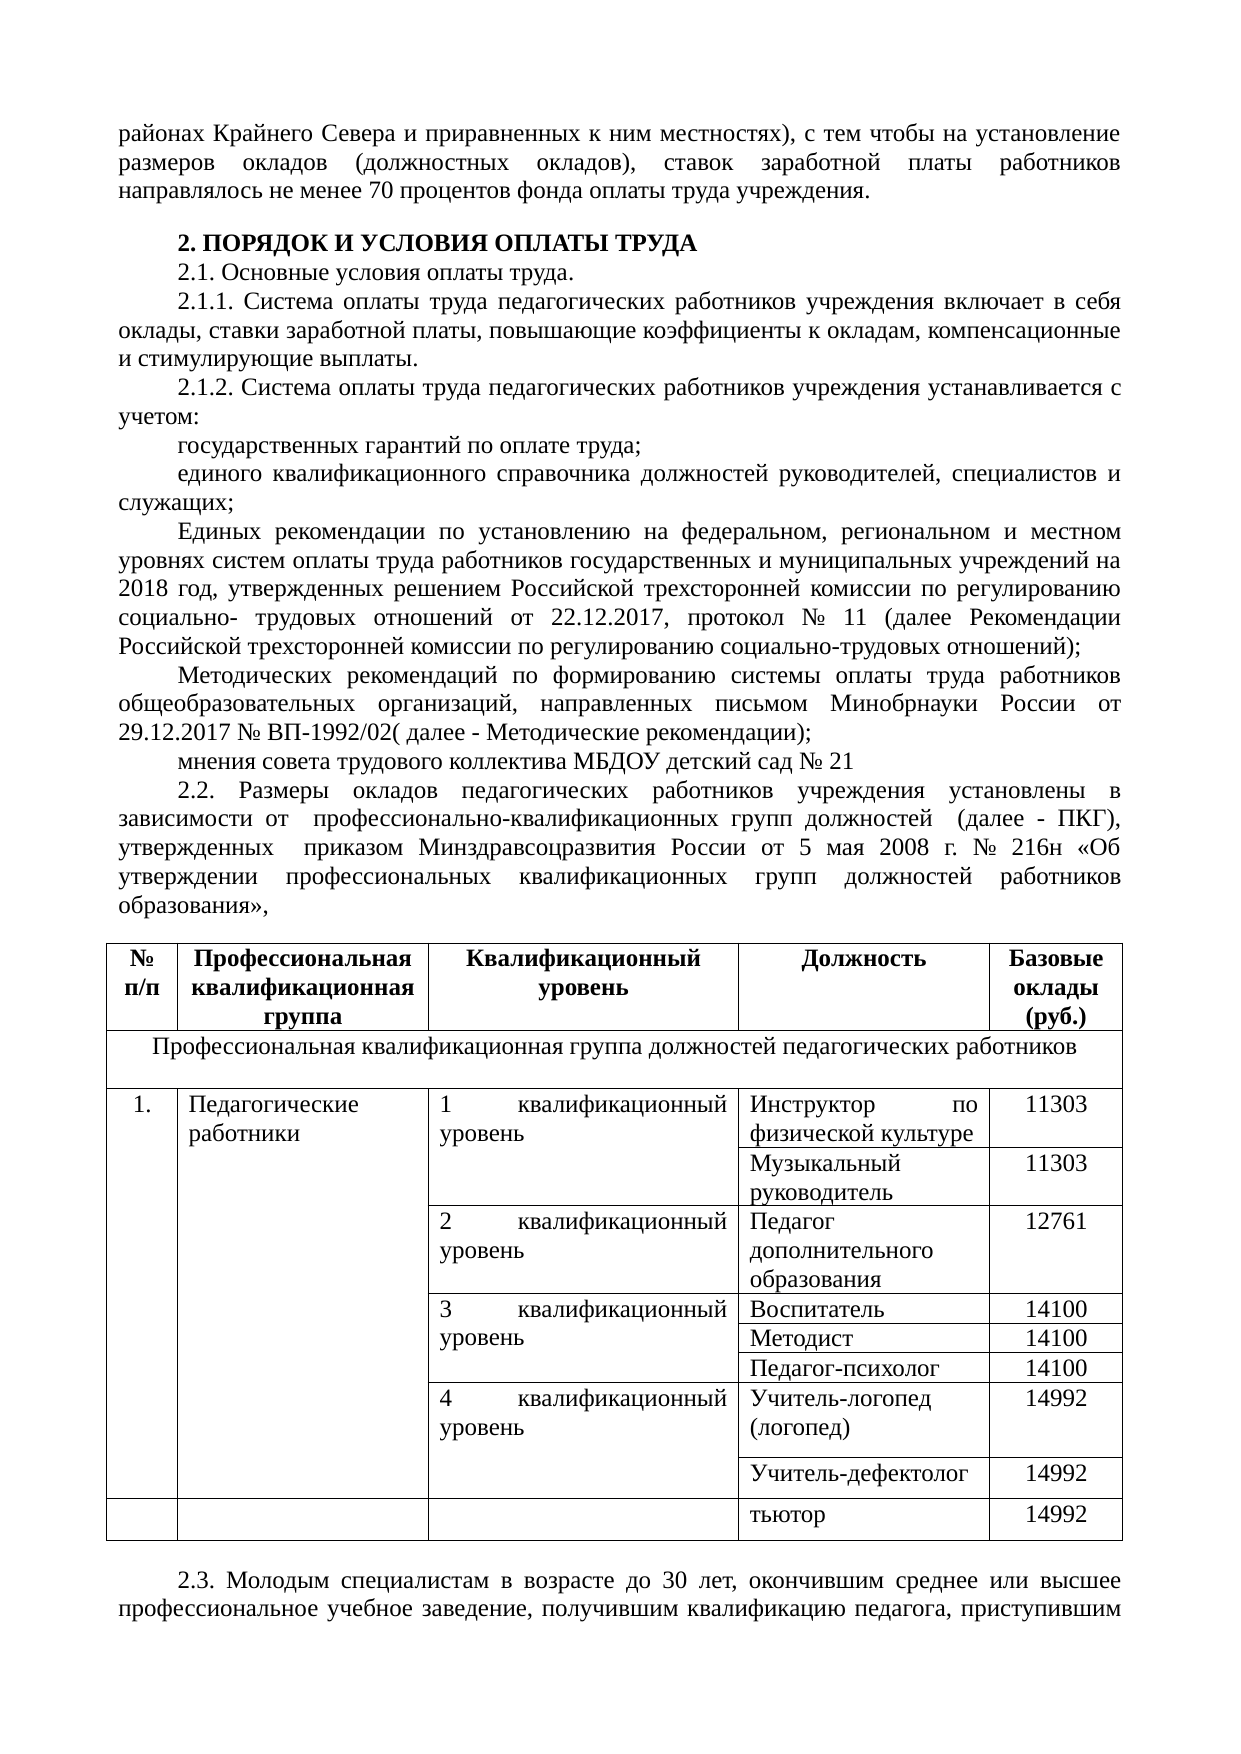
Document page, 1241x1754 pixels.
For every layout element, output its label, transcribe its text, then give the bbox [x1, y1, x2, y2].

text государственных гарантий по оплате труда; [118, 430, 1122, 458]
text 2.1. Основные условия оплаты труда. [118, 257, 1122, 286]
text Методических рекомендаций по формированию системы оплаты труда работников общеобразовательных организаций, направленных письмом Минобрнауки России от 29.12.2017 № ВП-1992/02( далее - Методические рекомендации); [118, 660, 1122, 746]
table_cell 1 квалификационный уровень [429, 1089, 738, 1205]
table_cell Музыкальный руководитель [739, 1148, 989, 1205]
text 2.1.2. Система оплаты труда педагогических работников учреждения устанавливается с учетом: [118, 372, 1122, 430]
table_cell 12761 [990, 1206, 1122, 1293]
table_cell Профессиональная квалификационная группа должностей педагогических работников [107, 1031, 1122, 1088]
table_cell Учитель-дефектолог [739, 1458, 989, 1498]
table_cell 1. [107, 1089, 177, 1498]
table_cell [107, 1499, 177, 1540]
table_cell 3 квалификационный уровень [429, 1294, 738, 1382]
table_cell 11303 [990, 1148, 1122, 1205]
text мнения совета трудового коллектива МБДОУ детский сад № 21 [118, 746, 1122, 775]
text Единых рекомендации по установлению на федеральном, региональном и местном уровнях систем оплаты труда работников государственных и муниципальных учреждений на 2018 год, утвержденных решением Российской трехсторонней комиссии по регулированию социально- трудовых отношений от 22.12.2017, протокол № 11 (далее Рекомендации Российской трехсторонней комиссии по регулированию социально-трудовых отношений); [118, 516, 1122, 660]
table_header № п/п [107, 944, 177, 1030]
table_cell Инструктор по физической культуре [739, 1089, 989, 1147]
table_cell 2 квалификационный уровень [429, 1206, 738, 1293]
table_cell 14100 [990, 1353, 1122, 1382]
table_cell 14100 [990, 1324, 1122, 1352]
text единого квалификационного справочника должностей руководителей, специалистов и служащих; [118, 458, 1122, 516]
table_cell Педагог-психолог [739, 1353, 989, 1382]
table_header Базовые оклады (руб.) [990, 944, 1122, 1030]
table_cell 14100 [990, 1294, 1122, 1322]
table_cell 14992 [990, 1499, 1122, 1540]
text 2. ПОРЯДОК И УСЛОВИЯ ОПЛАТЫ ТРУДА [118, 228, 1122, 257]
table_cell 14992 [990, 1458, 1122, 1498]
table_cell 11303 [990, 1089, 1122, 1147]
table_cell Педагогические работники [178, 1089, 428, 1498]
table_cell [178, 1499, 428, 1540]
table_header Квалификационный уровень [429, 944, 738, 1030]
table_header Профессиональная квалификационная группа [178, 944, 428, 1030]
table_cell 14992 [990, 1383, 1122, 1457]
text районах Крайнего Севера и приравненных к ним местностях), с тем чтобы на установление размеров окладов (должностных окладов), ставок заработной платы работников направлялось не менее 70 процентов фонда оплаты труда учреждения. [118, 118, 1122, 204]
table_cell Педагог дополнительного образования [739, 1206, 989, 1293]
table_cell Учитель-логопед (логопед) [739, 1383, 989, 1457]
text 2.3. Молодым специалистам в возрасте до 30 лет, окончившим среднее или высшее профессиональное учебное заведение, получившим квалификацию педагога, приступившим [118, 1565, 1122, 1622]
table_cell Воспитатель [739, 1294, 989, 1322]
table_header Должность [739, 944, 989, 1030]
table_cell тьютор [739, 1499, 989, 1540]
text 2.1.1. Система оплаты труда педагогических работников учреждения включает в себя оклады, ставки заработной платы, повышающие коэффициенты к окладам, компенсационные и стимулирующие выплаты. [118, 286, 1122, 372]
table_cell 4 квалификационный уровень [429, 1383, 738, 1498]
table_cell [429, 1499, 738, 1540]
table_cell Методист [739, 1324, 989, 1352]
text 2.2. Размеры окладов педагогических работников учреждения установлены в зависимости от профессионально-квалификационных групп должностей (далее - ПКГ), утвержденных приказом Минздравсоцразвития России от 5 мая 2008 г. № 216н «Об утверждении профессиональных квалификационных групп должностей работников образования», [118, 775, 1122, 918]
